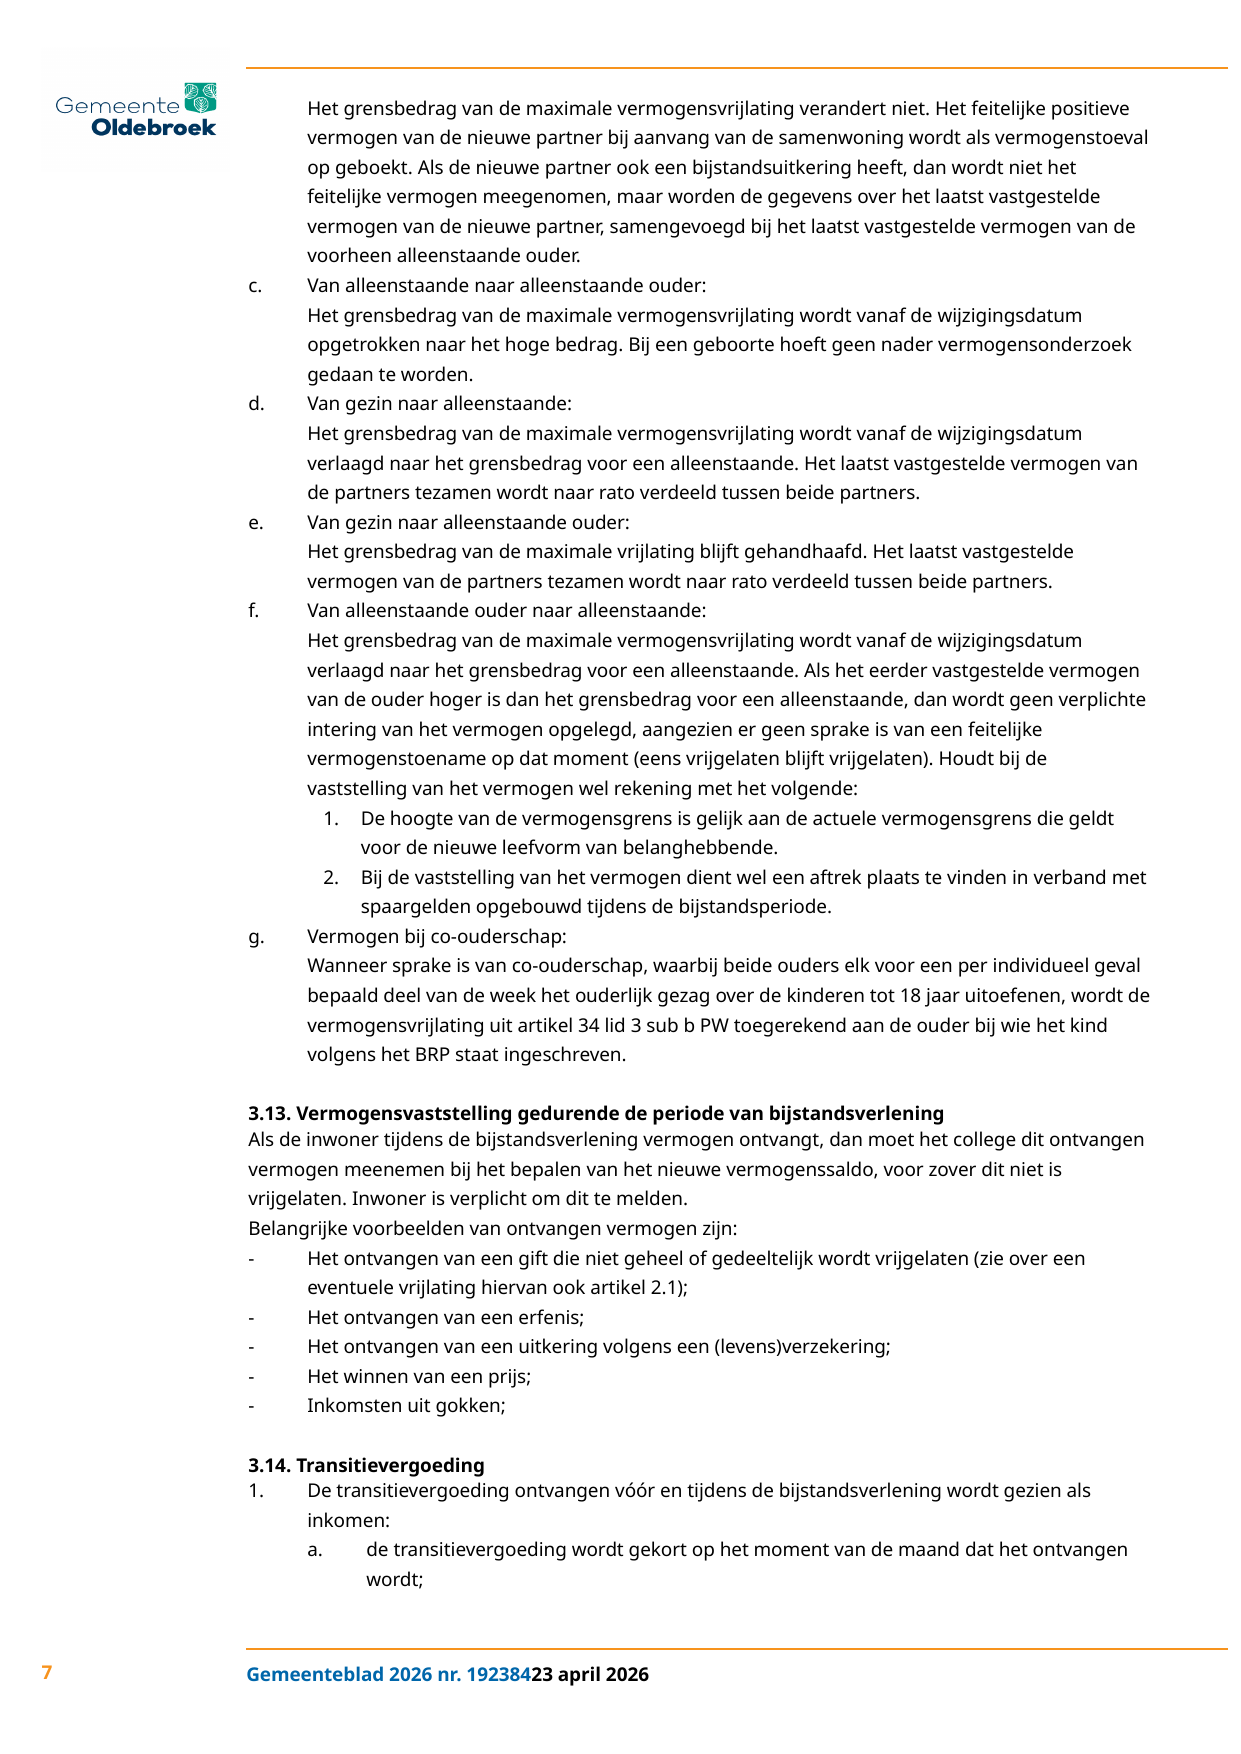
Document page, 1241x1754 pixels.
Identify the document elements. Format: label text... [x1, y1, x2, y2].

list Van gezin naar alleenstaande ouder: [248, 509, 1152, 535]
list Van gezin naar alleenstaande: [248, 391, 1152, 416]
text 3.14. Transitievergoeding [248, 1452, 1152, 1477]
list Het grensbedrag van de maximale vrijlating blijft gehandhaafd. Het laatst vastgestelde vermogen van de partners tezamen wordt naar rato verdeeld tussen beide partners. [248, 538, 1152, 594]
list Het grensbedrag van de maximale vermogensvrijlating wordt vanaf de wijzigingsdatum opgetrokken naar het hoge bedrag. Bij een geboorte hoeft geen nader vermogensonderzoek gedaan te worden. [248, 302, 1152, 387]
list Wanneer sprake is van co-ouderschap, waarbij beide ouders elk voor een per individueel geval bepaald deel van de week het ouderlijk gezag over de kinderen tot 18 jaar uitoefenen, wordt de vermogensvrijlating uit artikel 34 lid 3 sub b PW toegerekend aan de ouder bij wie het kind volgens het BRP staat ingeschreven. [248, 953, 1152, 1067]
list Het grensbedrag van de maximale vermogensvrijlating wordt vanaf de wijzigingsdatum verlaagd naar het grensbedrag voor een alleenstaande. Het laatst vastgestelde vermogen van de partners tezamen wordt naar rato verdeeld tussen beide partners. [248, 420, 1152, 505]
text 3.13. Vermogensvaststelling gedurende de periode van bijstandsverlening [248, 1101, 1152, 1126]
list Het grensbedrag van de maximale vermogensvrijlating verandert niet. Het feitelijke positieve vermogen van de nieuwe partner bij aanvang van de samenwoning wordt als vermogenstoeval op geboekt. Als de nieuwe partner ook een bijstandsuitkering heeft, dan wordt niet het feitelijke vermogen meegenomen, maar worden de gegevens over het laatst vastgestelde vermogen van de nieuwe partner, samengevoegd bij het laatst vastgestelde vermogen van de voorheen alleenstaande ouder. [248, 95, 1152, 268]
list Het ontvangen van een gift die niet geheel of gedeeltelijk wordt vrijgelaten (zie over een eventuele vrijlating hiervan ook artikel 2.1); [248, 1245, 1152, 1300]
list Het ontvangen van een uitkering volgens een (levens)verzekering; [248, 1333, 1152, 1359]
list Het grensbedrag van de maximale vermogensvrijlating wordt vanaf de wijzigingsdatum verlaagd naar het grensbedrag voor een alleenstaande. Als het eerder vastgestelde vermogen van de ouder hoger is dan het grensbedrag voor een alleenstaande, dan wordt geen verplichte intering van het vermogen opgelegd, aangezien er geen sprake is van een feitelijke vermogenstoename op dat moment (eens vrijgelaten blijft vrijgelaten). Houdt bij de vaststelling van het vermogen wel rekening met het volgende: [248, 627, 1152, 801]
list Van alleenstaande naar alleenstaande ouder: [248, 272, 1152, 298]
list Vermogen bij co-ouderschap: [248, 923, 1152, 949]
text Belangrijke voorbeelden van ontvangen vermogen zijn: [248, 1215, 1152, 1241]
list de transitievergoeding wordt gekort op het moment van de maand dat het ontvangen wordt; [307, 1537, 1152, 1592]
list De transitievergoeding ontvangen vóór en tijdens de bijstandsverlening wordt gezien als inkomen: [248, 1477, 1152, 1533]
list Van alleenstaande ouder naar alleenstaande: [248, 598, 1152, 623]
list Inkomsten uit gokken; [248, 1393, 1152, 1418]
text Als de inwoner tijdens de bijstandsverlening vermogen ontvangt, dan moet het college dit ontvangen vermogen meenemen bij het bepalen van het nieuwe vermogenssaldo, voor zover dit niet is vrijgelaten. Inwoner is verplicht om dit te melden. [248, 1126, 1152, 1211]
list Het winnen van een prijs; [248, 1363, 1152, 1389]
list Het ontvangen van een erfenis; [248, 1304, 1152, 1329]
list Bij de vaststelling van het vermogen dient wel een aftrek plaats te vinden in verband met spaargelden opgebouwd tijdens de bijstandsperiode. [323, 864, 1152, 919]
picture [41, 47, 231, 172]
list De hoogte van de vermogensgrens is gelijk aan de actuele vermogensgrens die geldt voor de nieuwe leefvorm van belanghebbende. [323, 805, 1152, 860]
